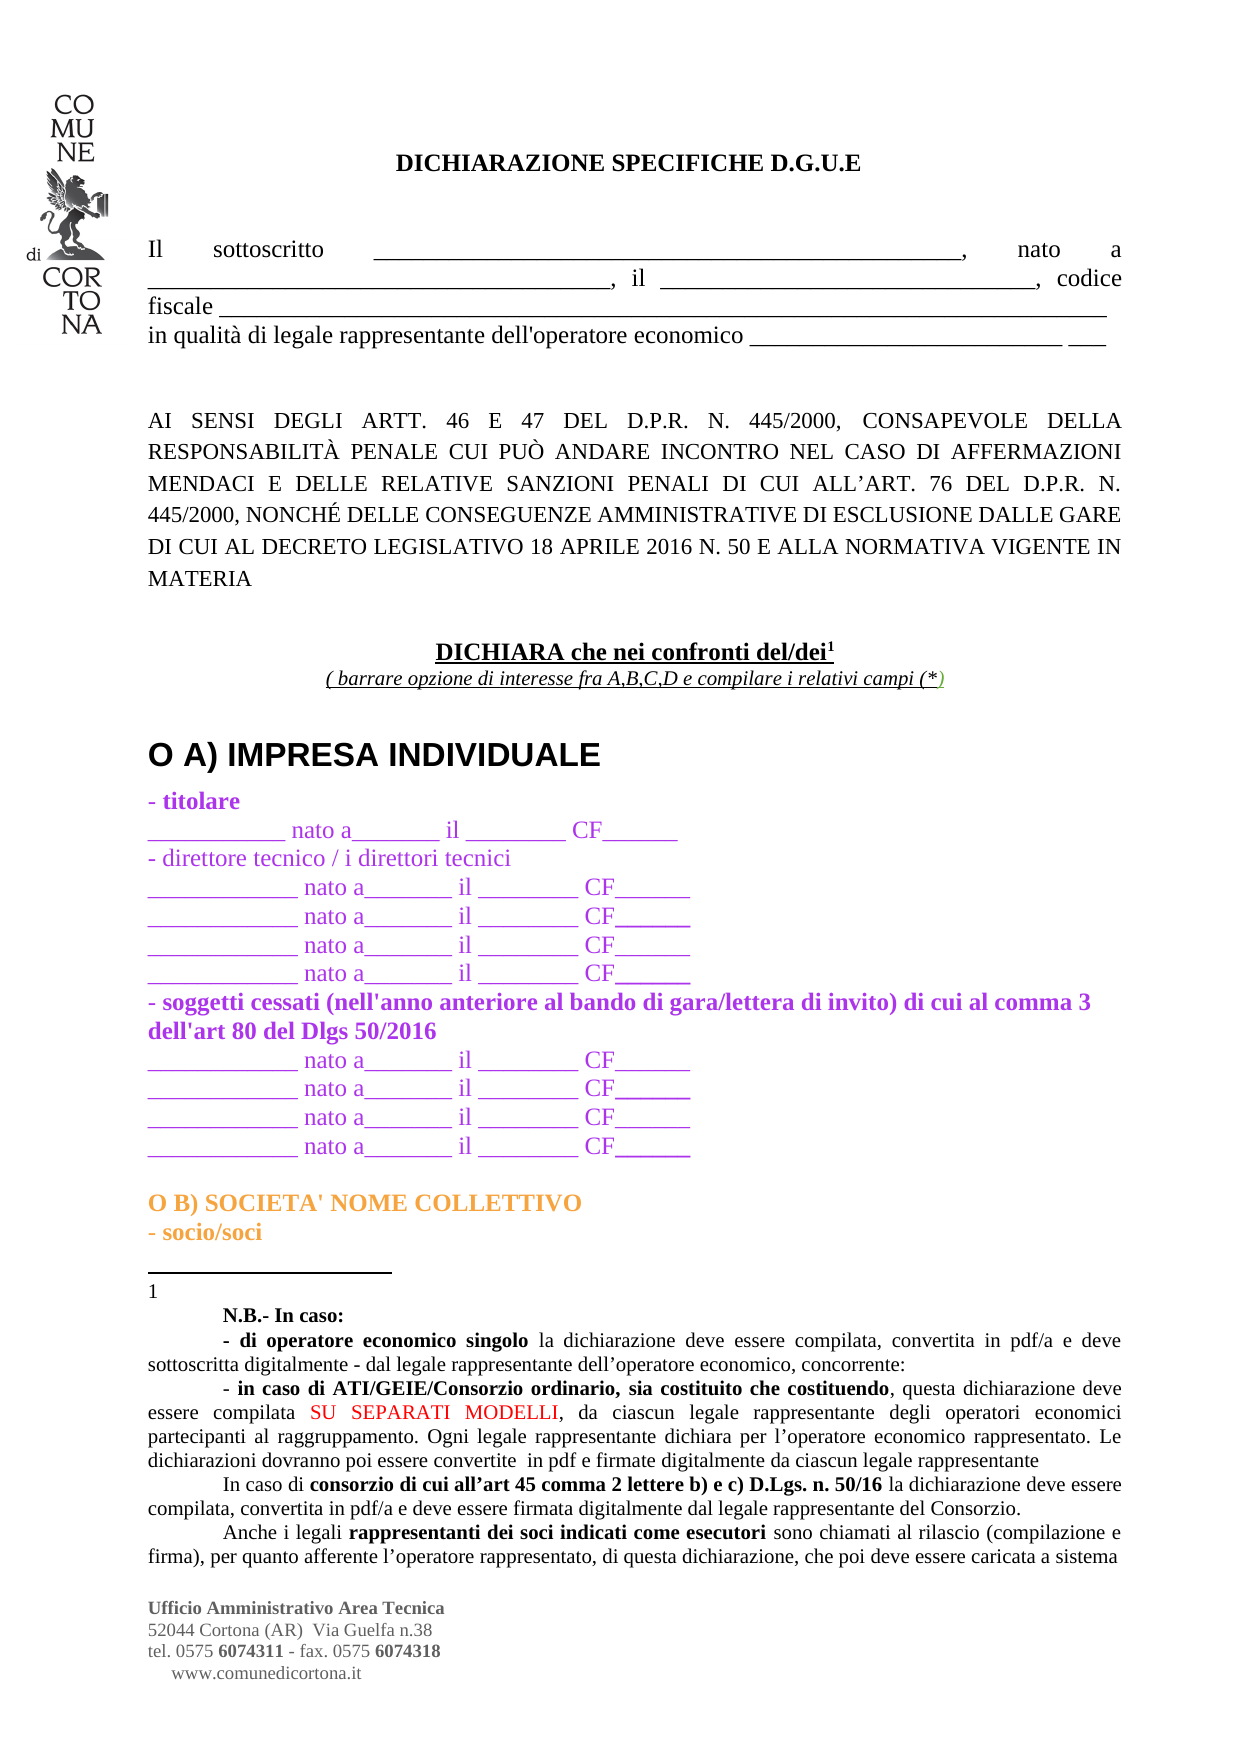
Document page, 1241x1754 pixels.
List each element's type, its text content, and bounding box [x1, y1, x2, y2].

text ____________ nato a_______ il ________ CF______ [148, 1045, 1122, 1073]
text - direttore tecnico / i direttori tecnici [148, 843, 1122, 872]
text Il sottoscritto _______________________________________________, nato a _____________________________________, il ______________________________, codice fiscale _______________________________________________________________________ [148, 234, 1122, 320]
picture [17, 82, 126, 345]
text ( barrare opzione di interesse fra A,B,C,D e compilare i relativi campi (*) [148, 666, 1122, 690]
text ____________ nato a_______ il ________ CF______ [148, 958, 1122, 987]
text AI SENSI DEGLI ARTT. 46 E 47 DEL D.P.R. N. 445/2000, CONSAPEVOLE DELLA RESPONSABILITÀ PENALE CUI PUÒ ANDARE INCONTRO NEL CASO DI AFFERMAZIONI MENDACI E DELLE RELATIVE SANZIONI PENALI DI CUI ALL’ART. 76 DEL D.P.R. N. 445/2000, NONCHÉ DELLE CONSEGUENZE AMMINISTRATIVE DI ESCLUSIONE DALLE GARE DI CUI AL DECRETO LEGISLATIVO 18 APRILE 2016 N. 50 E ALLA NORMATIVA VIGENTE IN MATERIA [148, 407, 1122, 591]
text Anche i legali rappresentanti dei soci indicati come esecutori sono chiamati al rilascio (compilazione e firma), per quanto afferente l’operatore rappresentato, di questa dichiarazione, che poi deve essere caricata a sistema [148, 1520, 1122, 1568]
text - soggetti cessati (nell'anno anteriore al bando di gara/lettera di invito) di cui al comma 3 dell'art 80 del Dlgs 50/2016 [148, 987, 1122, 1045]
text ____________ nato a_______ il ________ CF______ [148, 1102, 1122, 1131]
text ___________ nato a_______ il ________ CF______ [148, 815, 1122, 843]
text N.B.- In caso: [148, 1303, 1122, 1327]
text O B) SOCIETA' NOME COLLETTIVO [148, 1188, 1122, 1217]
text DICHIARAZIONE SPECIFICHE D.G.U.E [148, 148, 1122, 176]
text ____________ nato a_______ il ________ CF______ [148, 1073, 1122, 1102]
text ____________ nato a_______ il ________ CF______ [148, 930, 1122, 958]
text - di operatore economico singolo la dichiarazione deve essere compilata, convertita in pdf/a e deve sottoscritta digitalmente - dal legale rappresentante dell’operatore economico, concorrente: [148, 1327, 1122, 1376]
text DICHIARA che nei confronti del/dei [148, 637, 1122, 666]
text - titolare [148, 786, 1122, 815]
text ____________ nato a_______ il ________ CF______ [148, 901, 1122, 930]
text In caso di consorzio di cui all’art 45 comma 2 lettere b) e c) D.Lgs. n. 50/16 la dichiarazione deve essere compilata, convertita in pdf/a e deve essere firmata digitalmente dal legale rappresentante del Consorzio. [148, 1472, 1122, 1520]
text ____________ nato a_______ il ________ CF______ [148, 872, 1122, 901]
text - in caso di ATI/GEIE/Consorzio ordinario, sia costituito che costituendo, questa dichiarazione deve essere compilata SU SEPARATI MODELLI, da ciascun legale rappresentante degli operatori economici partecipanti al raggruppamento. Ogni legale rappresentante dichiara per l’operatore economico rappresentato. Le dichiarazioni dovranno poi essere convertite in pdf e firmate digitalmente da ciascun legale rappresentante [148, 1376, 1122, 1472]
text - socio/soci [148, 1217, 1122, 1246]
subtitle O A) IMPRESA INDIVIDUALE [148, 735, 1122, 773]
text ____________ nato a_______ il ________ CF______ [148, 1131, 1122, 1160]
text in qualità di legale rappresentante dell'operatore economico _________________________ ___ [148, 320, 1122, 349]
